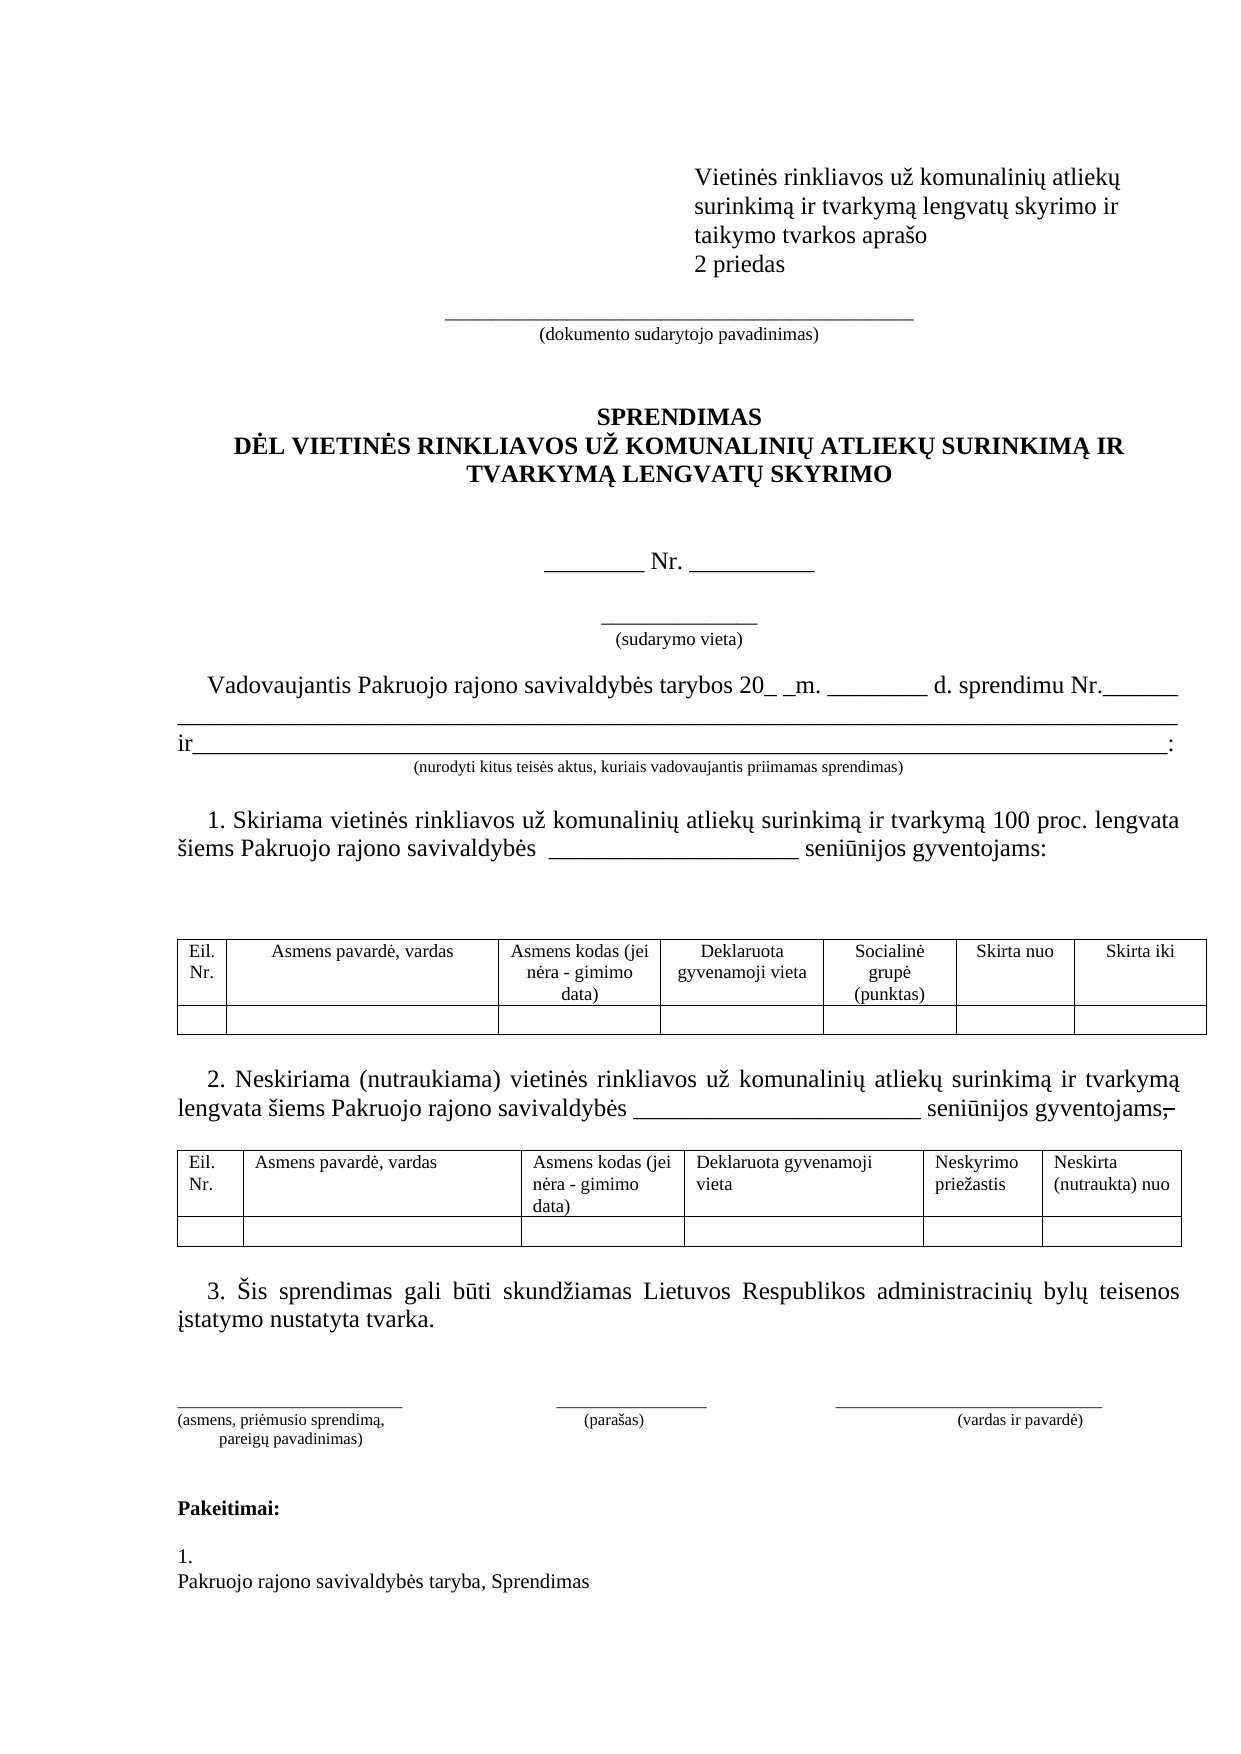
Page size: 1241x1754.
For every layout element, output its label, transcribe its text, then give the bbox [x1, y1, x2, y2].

table_cell [824, 1006, 956, 1034]
table_cell [178, 1006, 226, 1034]
table_cell [227, 1006, 498, 1034]
table_header Eil. Nr. [178, 1151, 243, 1216]
text Vadovaujantis Pakruojo rajono savivaldybės tarybos 20_ _m. ________ d. sprendimu Nr.______ [177, 671, 1181, 699]
table_header Eil. Nr. [178, 940, 226, 1004]
text pareigų pavadinimas) [177, 1429, 1181, 1448]
text 2 priedas [694, 249, 1181, 277]
text (asmens, priėmusio sprendimą, (parašas) (vardas ir pavardė) [177, 1410, 1181, 1429]
table_header Deklaruota gyvenamoji vieta [661, 940, 823, 1004]
text ir______________________________________________________________________________: [177, 728, 1184, 757]
text 1. Skiriama vietinės rinkliavos už komunalinių atliekų surinkimą ir tvarkymą 100 proc. lengvata šiems Pakruojo rajono savivaldybės ____________________ seniūnijos gyventojams: [177, 805, 1181, 862]
table_header Asmens kodas (jei nėra - gimimo data) [499, 940, 660, 1004]
table_header Asmens kodas (jei nėra - gimimo data) [522, 1151, 684, 1216]
table_cell [522, 1217, 684, 1246]
text 1. [177, 1544, 1181, 1568]
text (sudarymo vieta) [177, 627, 1181, 649]
table_cell [1075, 1006, 1206, 1034]
table_header Skirta iki [1075, 940, 1206, 1004]
text taikymo tvarkos aprašo [694, 220, 1181, 249]
table_header Skirta nuo [957, 940, 1074, 1004]
text 2. Neskiriama (nutraukiama) vietinės rinkliavos už komunalinių atliekų surinkimą ir tvarkymą lengvata šiems Pakruojo rajono savivaldybės _______________________ seniūnijos gyventojams, [177, 1064, 1181, 1122]
text (nurodyti kitus teisės aktus, kuriais vadovaujantis priimamas sprendimas) [177, 757, 1184, 776]
text surinkimą ir tvarkymą lengvatų skyrimo ir [694, 191, 1181, 220]
table_header Neskirta (nutraukta) nuo [1043, 1151, 1181, 1216]
table_cell [924, 1217, 1042, 1246]
table_cell [244, 1217, 521, 1246]
table_cell [1043, 1217, 1181, 1246]
text SPRENDIMAS [177, 402, 1181, 431]
text Pakeitimai: [177, 1496, 1181, 1520]
table_header Asmens pavardė, vardas [227, 940, 498, 1004]
text 3. Šis sprendimas gali būti skundžiamas Lietuvos Respublikos administracinių bylų teisenos įstatymo nustatyta tvarka. [177, 1276, 1181, 1333]
text ___________________________ __________________ ________________________________ [177, 1391, 1181, 1410]
table_header Deklaruota gyvenamoji vieta [685, 1151, 923, 1216]
table_header Socialinė grupė (punktas) [824, 940, 956, 1004]
table_cell [178, 1217, 243, 1246]
text ________ Nr. __________ [177, 546, 1181, 574]
table_cell [957, 1006, 1074, 1034]
table_header Asmens pavardė, vardas [244, 1151, 521, 1216]
table_cell [499, 1006, 660, 1034]
text Pakruojo rajono savivaldybės taryba, Sprendimas [177, 1568, 1181, 1593]
text DĖL vietinės rinkliavos už komunalinių atliekų surinkimą ir tvarkymą lengvatų SKYRIMO [177, 431, 1181, 488]
table_header Neskyrimo priežastis [924, 1151, 1042, 1216]
table_cell [661, 1006, 823, 1034]
text (dokumento sudarytojo pavadinimas) [177, 323, 1181, 344]
table_cell [685, 1217, 923, 1246]
text _______________ [177, 603, 1181, 627]
text Vietinės rinkliavos už komunalinių atliekų [694, 162, 1181, 191]
text ________________________________________________________________________________ [177, 699, 1184, 728]
text __________________________________________________ [177, 301, 1181, 323]
